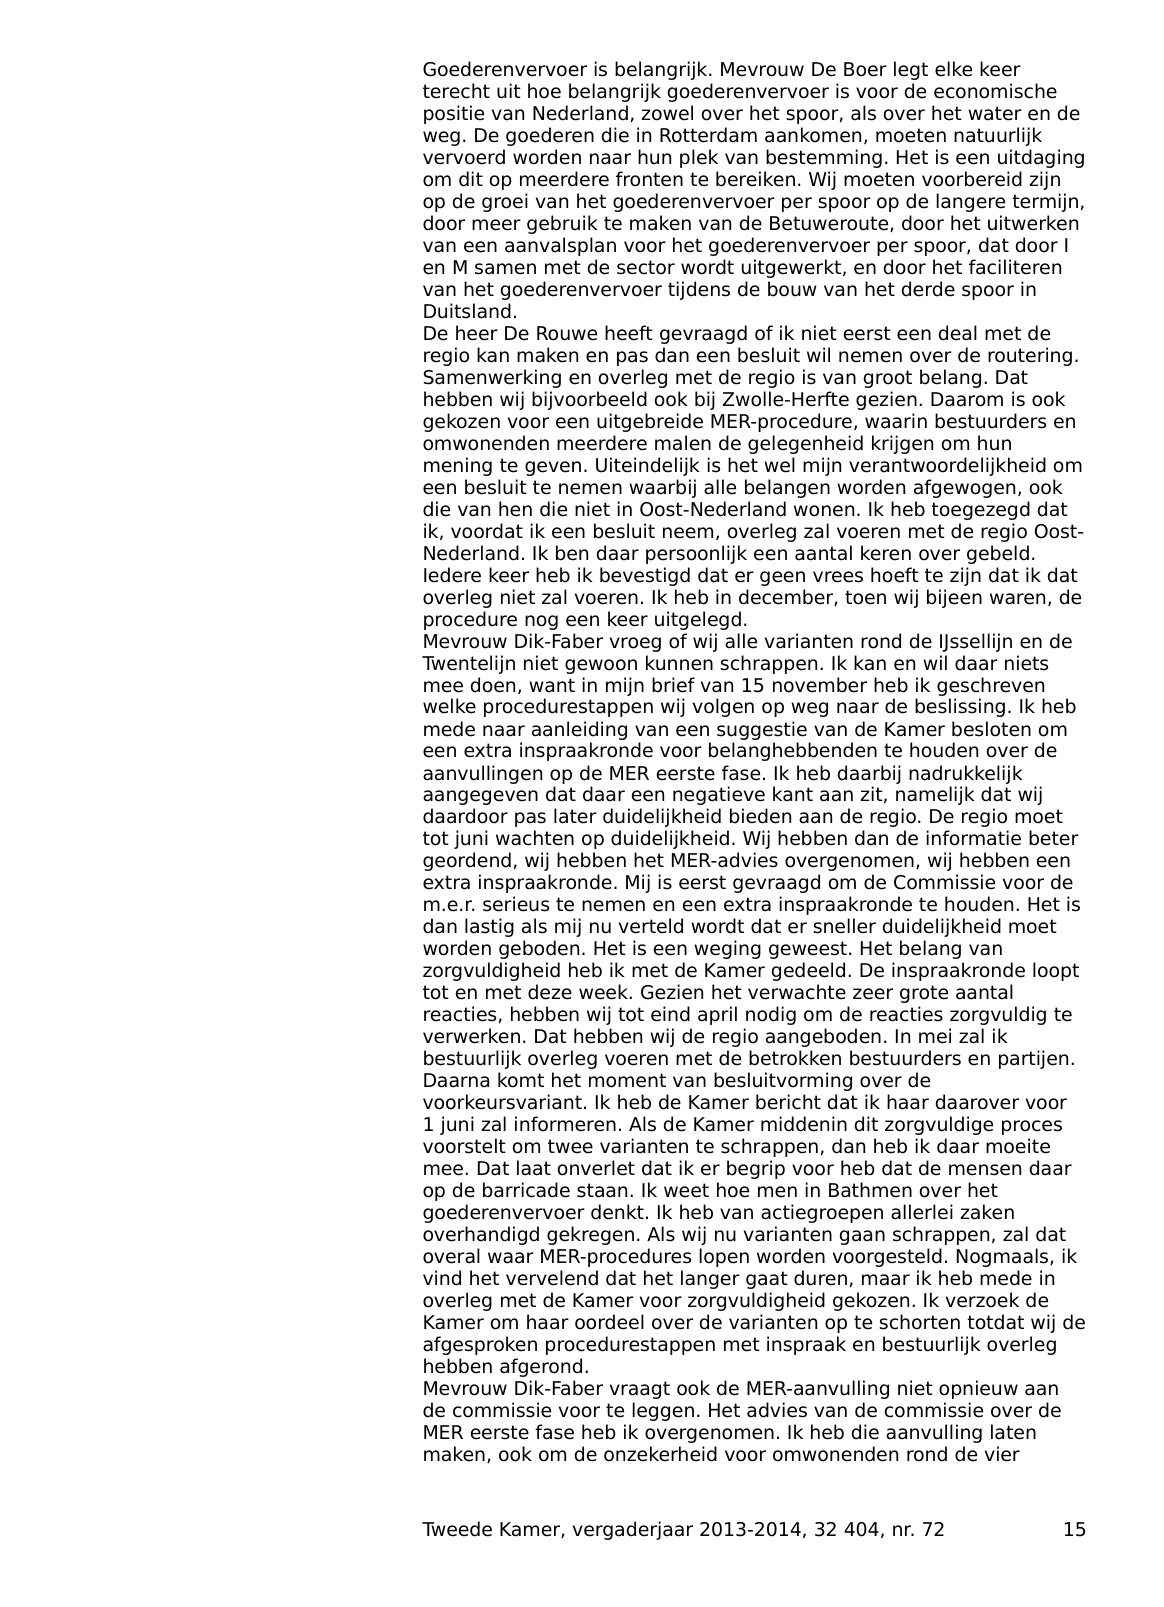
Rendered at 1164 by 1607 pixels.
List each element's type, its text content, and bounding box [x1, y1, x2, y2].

text Mevrouw Dik-Faber vraagt ook de MER-aanvulling niet opnieuw aan de commissie voor te leggen. Het advies van de commissie over de MER eerste fase heb ik overgenomen. Ik heb die aanvulling laten maken, ook om de onzekerheid voor omwonenden rond de vier [422, 1378, 1087, 1466]
text Mevrouw Dik-Faber vroeg of wij alle varianten rond de IJssellijn en de Twentelijn niet gewoon kunnen schrappen. Ik kan en wil daar niets mee doen, want in mijn brief van 15 november heb ik geschreven welke procedurestappen wij volgen op weg naar de beslissing. Ik heb mede naar aanleiding van een suggestie van de Kamer besloten om een extra inspraakronde voor belanghebbenden te houden over de aanvullingen op de MER eerste fase. Ik heb daarbij nadrukkelijk aangegeven dat daar een negatieve kant aan zit, namelijk dat wij daardoor pas later duidelijkheid bieden aan de regio. De regio moet tot juni wachten op duidelijkheid. Wij hebben dan de informatie beter geordend, wij hebben het MER-advies overgenomen, wij hebben een extra inspraakronde. Mij is eerst gevraagd om de Commissie voor de m.e.r. serieus te nemen en een extra inspraakronde te houden. Het is dan lastig als mij nu verteld wordt dat er sneller duidelijkheid moet worden geboden. Het is een weging geweest. Het belang van zorgvuldigheid heb ik met de Kamer gedeeld. De inspraakronde loopt tot en met deze week. Gezien het verwachte zeer grote aantal reacties, hebben wij tot eind april nodig om de reacties zorgvuldig te verwerken. Dat hebben wij de regio aangeboden. In mei zal ik bestuurlijk overleg voeren met de betrokken bestuurders en partijen. Daarna komt het moment van besluitvorming over de voorkeursvariant. Ik heb de Kamer bericht dat ik haar daarover voor 1 juni zal informeren. Als de Kamer middenin dit zorgvuldige proces voorstelt om twee varianten te schrappen, dan heb ik daar moeite mee. Dat laat onverlet dat ik er begrip voor heb dat de mensen daar op de barricade staan. Ik weet hoe men in Bathmen over het goederenvervoer denkt. Ik heb van actiegroepen allerlei zaken overhandigd gekregen. Als wij nu varianten gaan schrappen, zal dat overal waar MER-procedures lopen worden voorgesteld. Nogmaals, ik vind het vervelend dat het langer gaat duren, maar ik heb mede in overleg met de Kamer voor zorgvuldigheid gekozen. Ik verzoek de Kamer om haar oordeel over de varianten op te schorten totdat wij de afgesproken procedurestappen met inspraak en bestuurlijk overleg hebben afgerond. [422, 631, 1087, 1378]
text De heer De Rouwe heeft gevraagd of ik niet eerst een deal met de regio kan maken en pas dan een besluit wil nemen over de routering. Samenwerking en overleg met de regio is van groot belang. Dat hebben wij bijvoorbeeld ook bij Zwolle-Herfte gezien. Daarom is ook gekozen voor een uitgebreide MER-procedure, waarin bestuurders en omwonenden meerdere malen de gelegenheid krijgen om hun mening te geven. Uiteindelijk is het wel mijn verantwoordelijkheid om een besluit te nemen waarbij alle belangen worden afgewogen, ook die van hen die niet in Oost-Nederland wonen. Ik heb toegezegd dat ik, voordat ik een besluit neem, overleg zal voeren met de regio Oost-Nederland. Ik ben daar persoonlijk een aantal keren over gebeld. Iedere keer heb ik bevestigd dat er geen vrees hoeft te zijn dat ik dat overleg niet zal voeren. Ik heb in december, toen wij bijeen waren, de procedure nog een keer uitgelegd. [422, 323, 1087, 631]
text Goederenvervoer is belangrijk. Mevrouw De Boer legt elke keer terecht uit hoe belangrijk goederenvervoer is voor de economische positie van Nederland, zowel over het spoor, als over het water en de weg. De goederen die in Rotterdam aankomen, moeten natuurlijk vervoerd worden naar hun plek van bestemming. Het is een uitdaging om dit op meerdere fronten te bereiken. Wij moeten voorbereid zijn op de groei van het goederenvervoer per spoor op de langere termijn, door meer gebruik te maken van de Betuweroute, door het uitwerken van een aanvalsplan voor het goederenvervoer per spoor, dat door I en M samen met de sector wordt uitgewerkt, en door het faciliteren van het goederenvervoer tijdens de bouw van het derde spoor in Duitsland. [422, 59, 1087, 323]
